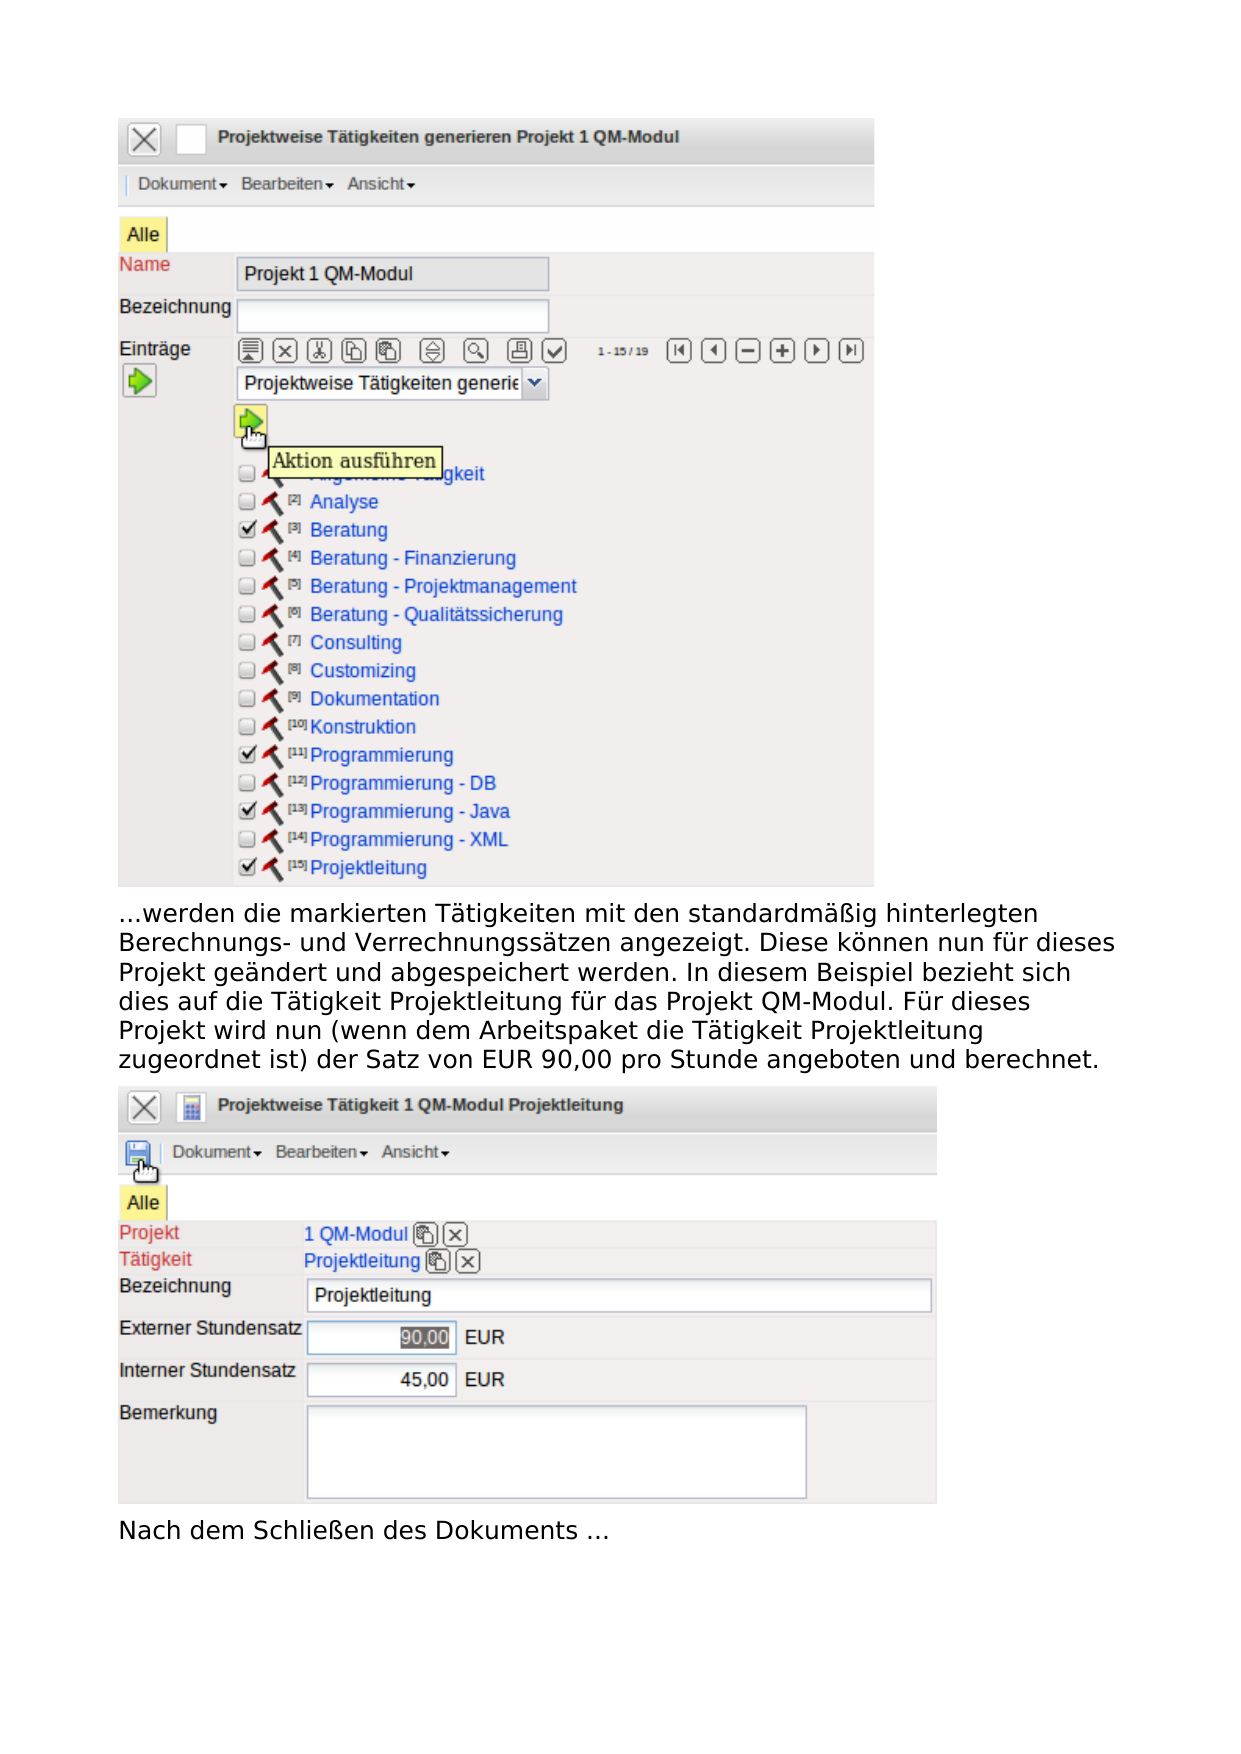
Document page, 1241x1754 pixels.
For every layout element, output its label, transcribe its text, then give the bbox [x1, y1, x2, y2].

picture [118, 118, 875, 887]
text Nach dem Schließen des Dokuments ... [118, 1517, 1122, 1546]
picture [118, 1086, 937, 1504]
text ...werden die markierten Tätigkeiten mit den standardmäßig hinterlegten Berechnungs- und Verrechnungssätzen angezeigt. Diese können nun für dieses Projekt geändert und abgespeichert werden. In diesem Beispiel bezieht sich dies auf die Tätigkeit Projektleitung für das Projekt QM-Modul. Für dieses Projekt wird nun (wenn dem Arbeitspaket die Tätigkeit Projektleitung zugeordnet ist) der Satz von EUR 90,00 pro Stunde angeboten und berechnet. [118, 899, 1122, 1074]
